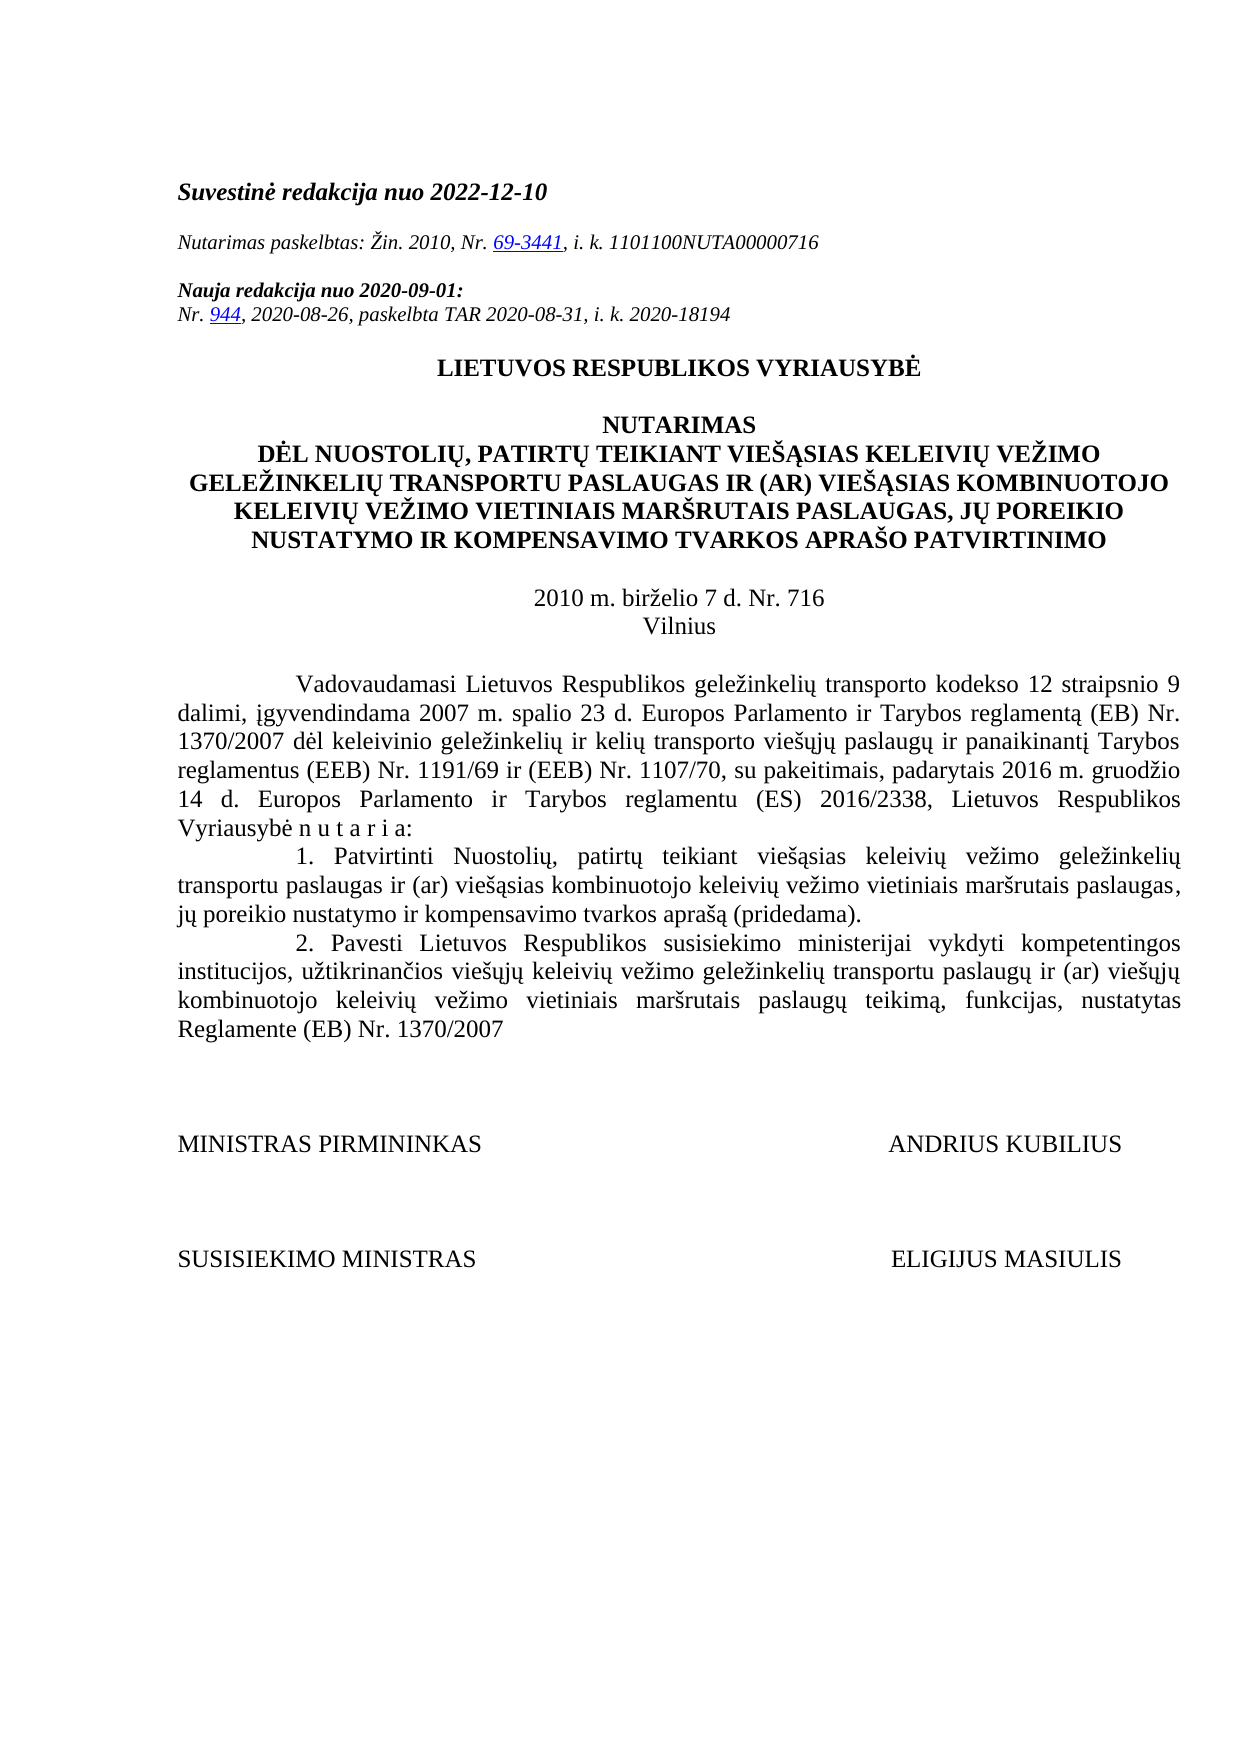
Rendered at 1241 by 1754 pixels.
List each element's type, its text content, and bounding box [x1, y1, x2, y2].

text SUSISIEKIMO MINISTRAS ELIGIJUS MASIULIS [177, 1244, 1181, 1273]
subtitle 2010 m. birželio 7 d. Nr. 716 [177, 583, 1181, 611]
text Nauja redakcija nuo 2020-09-01: [177, 278, 1181, 302]
subtitle 1. Patvirtinti Nuostolių, patirtų teikiant viešąsias keleivių vežimo geležinkelių transportu paslaugas ir (ar) viešąsias kombinuotojo keleivių vežimo vietiniais maršrutais paslaugas, jų poreikio nustatymo ir kompensavimo tvarkos aprašą (pridedama). [177, 841, 1181, 928]
text Nr. 944, 2020-08-26, paskelbta TAR 2020-08-31, i. k. 2020-18194 [177, 302, 1181, 326]
text Nutarimas paskelbtas: Žin. 2010, Nr. 69-3441, i. k. 1101100NUTA00000716 [177, 230, 1181, 254]
subtitle Vilnius [177, 611, 1181, 640]
text Suvestinė redakcija nuo 2022-12-10 [177, 177, 1181, 206]
subtitle Vadovaudamasi Lietuvos Respublikos geležinkelių transporto kodekso 12 straipsnio 9 dalimi, įgyvendindama 2007 m. spalio 23 d. Europos Parlamento ir Tarybos reglamentą (EB) Nr. 1370/2007 dėl keleivinio geležinkelių ir kelių transporto viešųjų paslaugų ir panaikinantį Tarybos reglamentus (EEB) Nr. 1191/69 ir (EEB) Nr. 1107/70, su pakeitimais, padarytais 2016 m. gruodžio 14 d. Europos Parlamento ir Tarybos reglamentu (ES) 2016/2338, Lietuvos Respublikos Vyriausybė n u t a r i a: [177, 669, 1181, 841]
subtitle 2. Pavesti Lietuvos Respublikos susisiekimo ministerijai vykdyti kompetentingos institucijos, užtikrinančios viešųjų keleivių vežimo geležinkelių transportu paslaugų ir (ar) viešųjų kombinuotojo keleivių vežimo vietiniais maršrutais paslaugų teikimą, funkcijas, nustatytas Reglamente (EB) Nr. 1370/2007 [177, 928, 1181, 1043]
subtitle Lietuvos Respublikos Vyriausybė [177, 353, 1181, 381]
text MINISTRAS PIRMININKAS ANDRIUS KUBILIUS [177, 1129, 1181, 1158]
subtitle NUTARIMAS [177, 410, 1181, 439]
subtitle DĖL NUOSTOLIŲ, PATIRTŲ TEIKIANT VIEŠĄSIAS KELEIVIŲ VEŽIMO GELEŽINKELIŲ TRANSPORTU PASLAUGAS IR (AR) VIEŠĄSIAS KOMBINUOTOJO KELEIVIŲ VEŽIMO VIETINIAIS MARŠRUTAIS PASLAUGAS, JŲ POREIKIO NUSTATYMO IR KOMPENSAVIMO TVARKOS APRAŠO PATVIRTINIMO [177, 439, 1181, 554]
